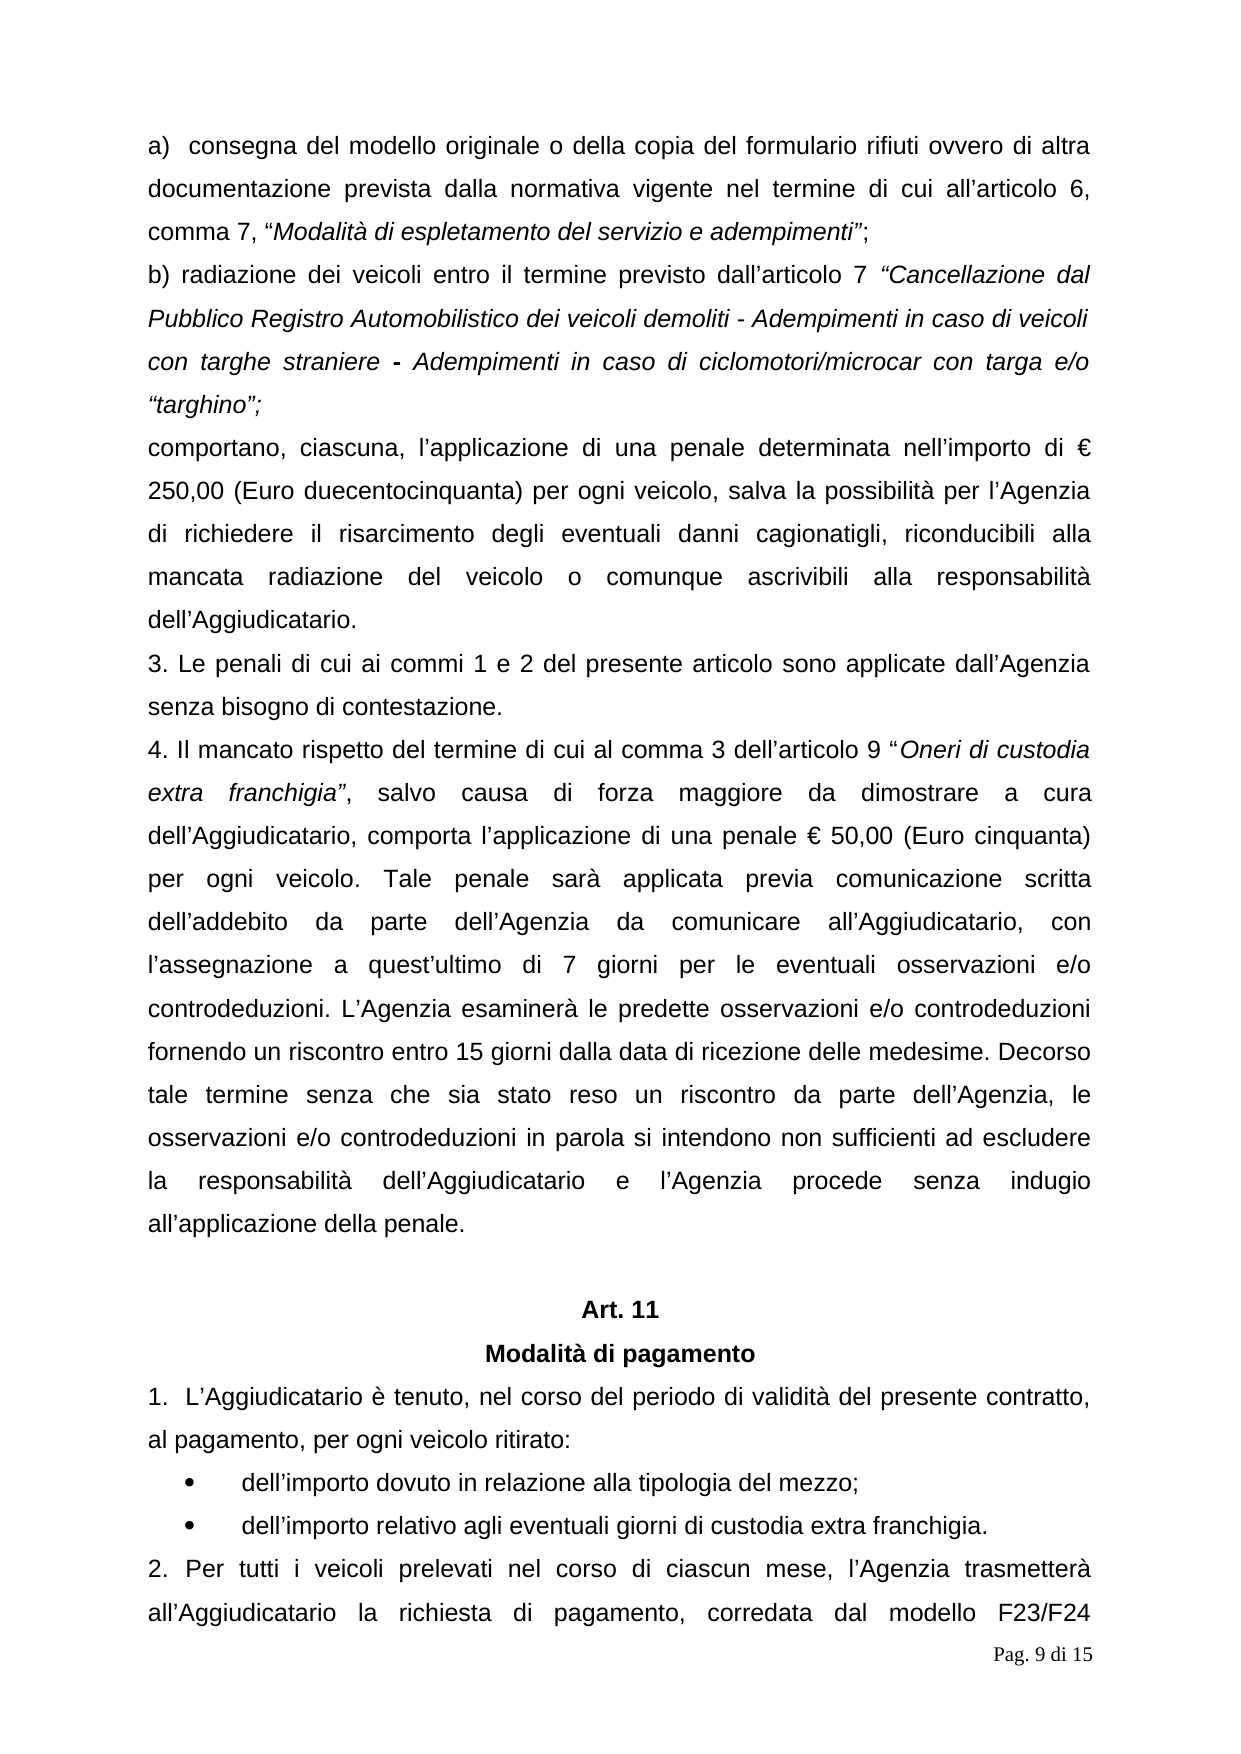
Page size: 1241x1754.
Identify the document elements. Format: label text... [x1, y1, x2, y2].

text 3. Le penali di cui ai commi 1 e 2 del presente articolo sono applicate dall’Agenzia senza bisogno di contestazione. [148, 648, 1092, 720]
list dell’importo relativo agli eventuali giorni di custodia extra franchigia. [185, 1511, 1092, 1540]
list L’Aggiudicatario è tenuto, nel corso del periodo di validità del presente contratto, al pagamento, per ogni veicolo ritirato: [148, 1382, 1092, 1453]
text comportano, ciascuna, l’applicazione di una penale determinata nell’importo di € 250,00 (Euro duecentocinquanta) per ogni veicolo, salva la possibilità per l’Agenzia di richiedere il risarcimento degli eventuali danni cagionatigli, riconducibili alla mancata radiazione del veicolo o comunque ascrivibili alla responsabilità dell’Aggiudicatario. [148, 433, 1092, 634]
text Art. 11 [148, 1295, 1092, 1324]
text b) radiazione dei veicoli entro il termine previsto dall’articolo 7 “Cancellazione dal Pubblico Registro Automobilistico dei veicoli demoliti - Adempimenti in caso di veicoli con targhe straniere - Adempimenti in caso di ciclomotori/microcar con targa e/o “targhino”; [148, 260, 1092, 418]
text a) consegna del modello originale o della copia del formulario rifiuti ovvero di altra documentazione prevista dalla normativa vigente nel termine di cui all’articolo 6, comma 7, “Modalità di espletamento del servizio e adempimenti”; [148, 131, 1092, 246]
list Per tutti i veicoli prelevati nel corso di ciascun mese, l’Agenzia trasmetterà all’Aggiudicatario la richiesta di pagamento, corredata dal modello F23/F24 [148, 1554, 1092, 1626]
list dell’importo dovuto in relazione alla tipologia del mezzo; [185, 1468, 1092, 1497]
text Modalità di pagamento [148, 1338, 1092, 1367]
text 4. Il mancato rispetto del termine di cui al comma 3 dell’articolo 9 “Oneri di custodia extra franchigia”, salvo causa di forza maggiore da dimostrare a cura dell’Aggiudicatario, comporta l’applicazione di una penale € 50,00 (Euro cinquanta) per ogni veicolo. Tale penale sarà applicata previa comunicazione scritta dell’addebito da parte dell’Agenzia da comunicare all’Aggiudicatario, con l’assegnazione a quest’ultimo di 7 giorni per le eventuali osservazioni e/o controdeduzioni. L’Agenzia esaminerà le predette osservazioni e/o controdeduzioni fornendo un riscontro entro 15 giorni dalla data di ricezione delle medesime. Decorso tale termine senza che sia stato reso un riscontro da parte dell’Agenzia, le osservazioni e/o controdeduzioni in parola si intendono non sufficienti ad escludere la responsabilità dell’Aggiudicatario e l’Agenzia procede senza indugio all’applicazione della penale. [148, 735, 1092, 1238]
